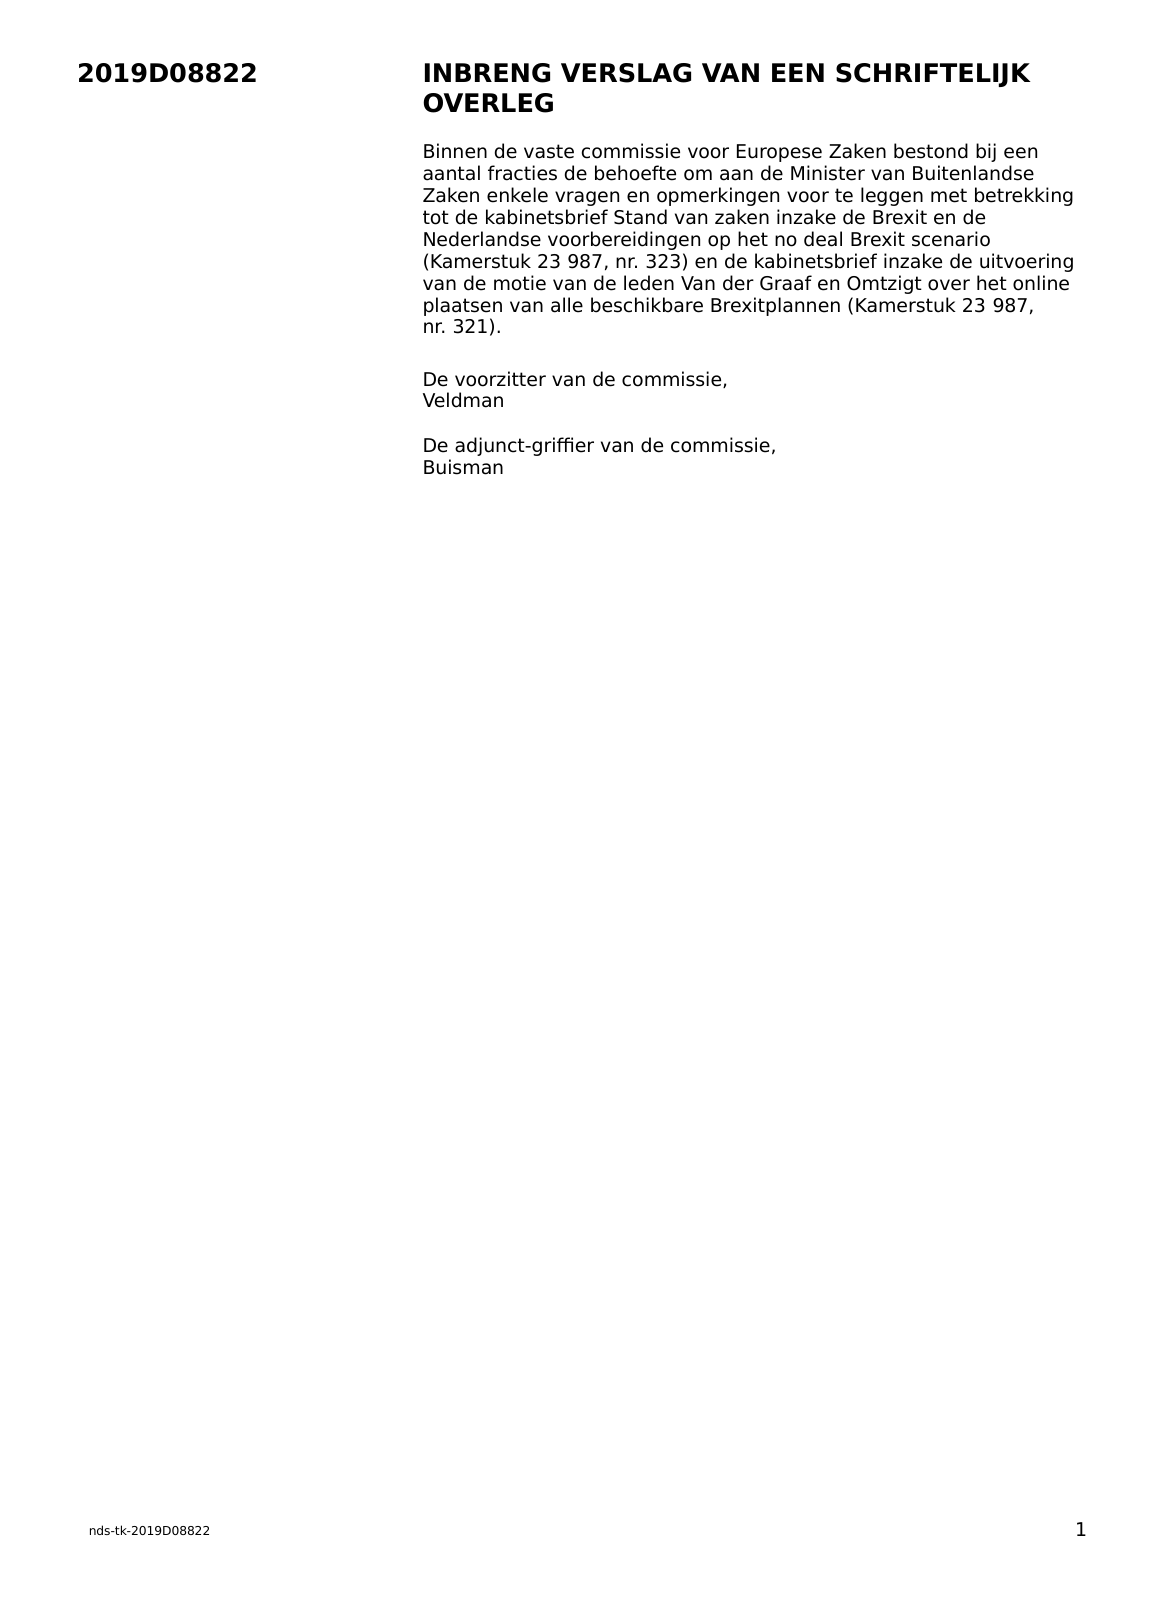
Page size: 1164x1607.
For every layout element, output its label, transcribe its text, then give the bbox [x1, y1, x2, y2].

text De voorzitter van de commissie, Veldman [422, 368, 1087, 412]
text De adjunct-griffier van de commissie, Buisman [422, 434, 1087, 478]
text nds-tk-2019D08822 [88, 1524, 323, 1538]
text 2019D08822 INBRENG VERSLAG VAN EEN SCHRIFTELIJK OVERLEG [77, 59, 1087, 118]
text Binnen de vaste commissie voor Europese Zaken bestond bij een aantal fracties de behoefte om aan de Minister van Buitenlandse Zaken enkele vragen en opmerkingen voor te leggen met betrekking tot de kabinetsbrief Stand van zaken inzake de Brexit en de Nederlandse voorbereidingen op het no deal Brexit scenario (Kamerstuk 23 987, nr. 323) en de kabinetsbrief inzake de uitvoering van de motie van de leden Van der Graaf en Omtzigt over het online plaatsen van alle beschikbare Brexitplannen (Kamerstuk 23 987, nr. 321). [422, 141, 1087, 338]
